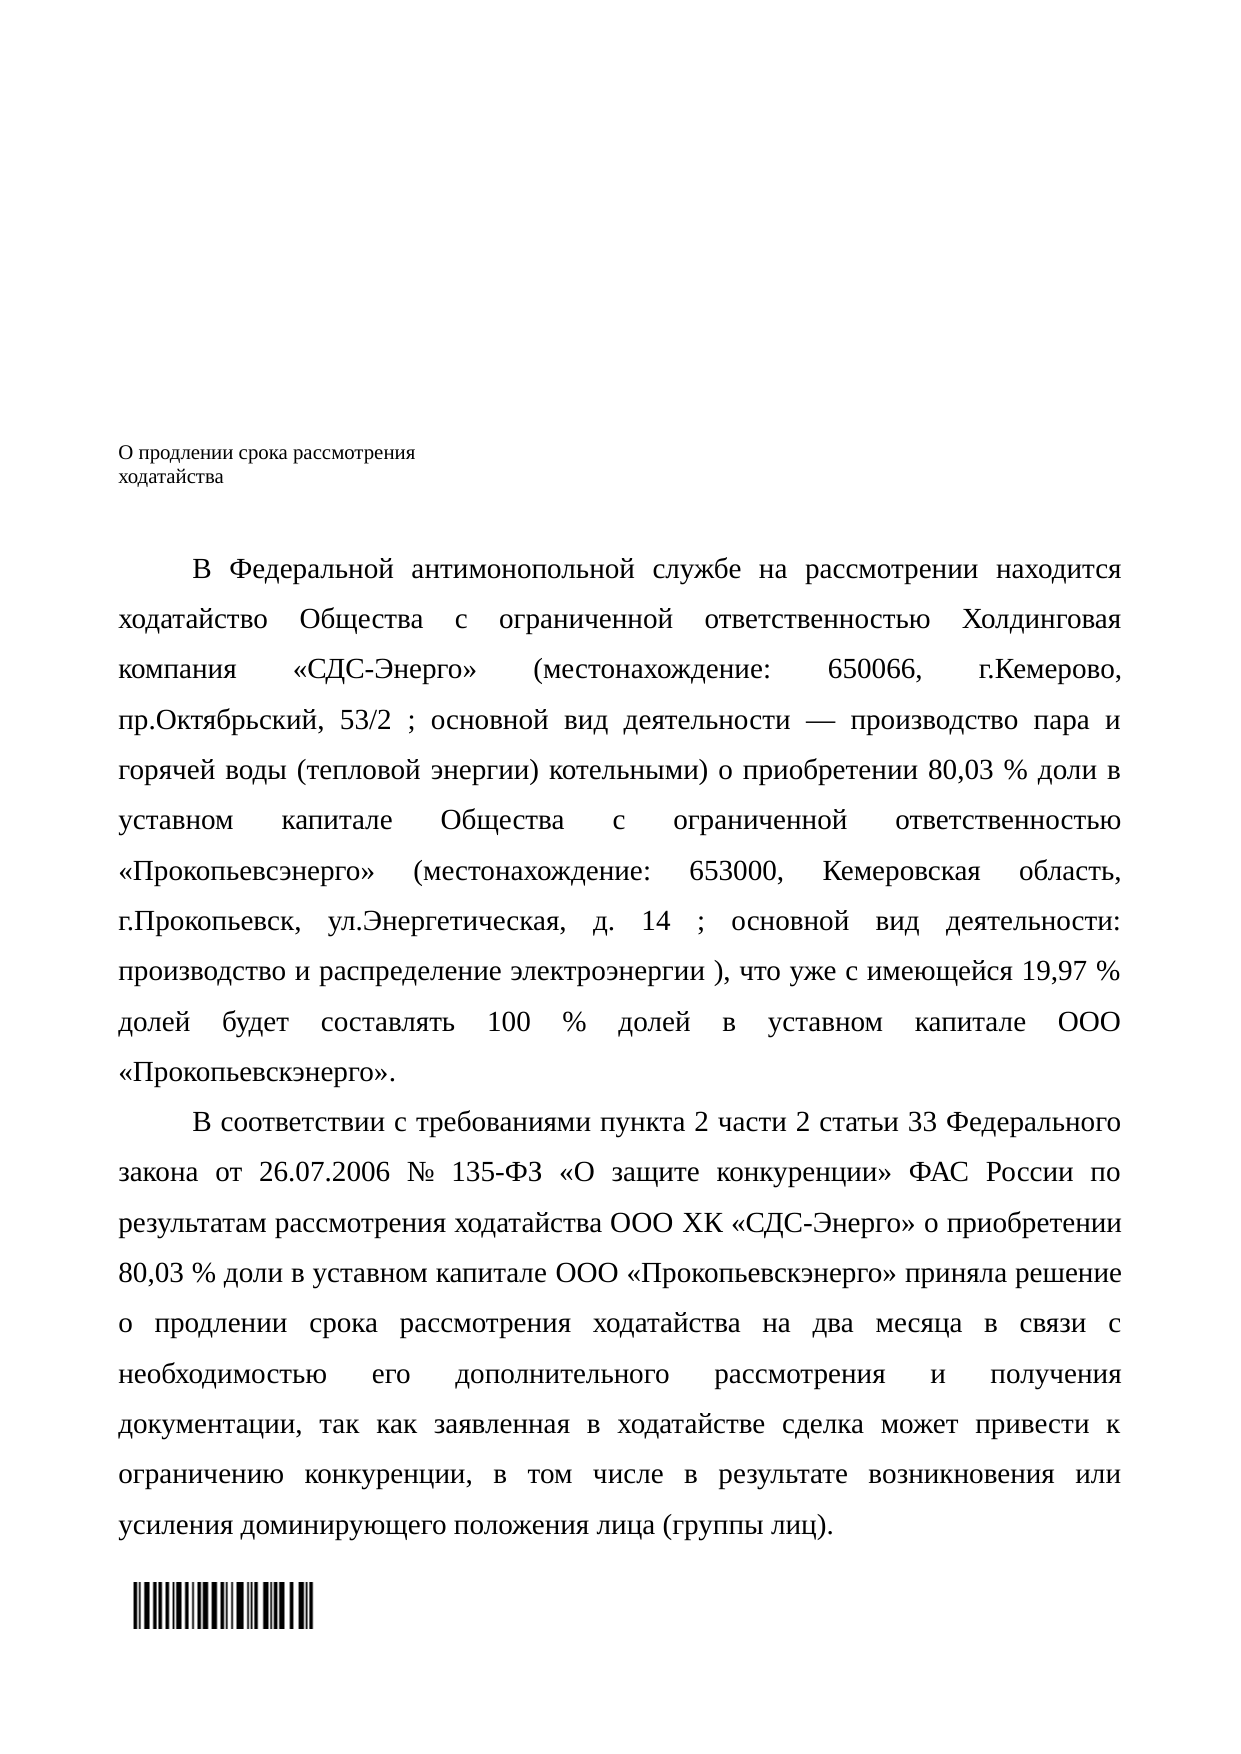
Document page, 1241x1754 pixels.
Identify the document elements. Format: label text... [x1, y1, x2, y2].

text В Федеральной антимонопольной службе на рассмотрении находится ходатайство Общества с ограниченной ответственностью Холдинговая компания «СДС-Энерго» (местонахождение: 650066, г.Кемерово, пр.Октябрьский, 53/2 ; основной вид деятельности — производство пара и горячей воды (тепловой энергии) котельными) о приобретении 80,03 % доли в уставном капитале Общества с ограниченной ответственностью «Прокопьевсэнерго» (местонахождение: 653000, Кемеровская область, г.Прокопьевск, ул.Энергетическая, д. 14 ; основной вид деятельности: производство и распределение электроэнергии ), что уже с имеющейся 19,97 % долей будет составлять 100 % долей в уставном капитале ООО «Прокопьевскэнерго». [118, 551, 1122, 1087]
text В соответствии с требованиями пункта 2 части 2 статьи 33 Федерального закона от 26.07.2006 № 135-ФЗ «О защите конкуренции» ФАС России по результатам рассмотрения ходатайства ООО ХК «СДС-Энерго» о приобретении 80,03 % доли в уставном капитале ООО «Прокопьевскэнерго» приняла решение о продлении срока рассмотрения ходатайства на два месяца в связи с необходимостью его дополнительного рассмотрения и получения документации, так как заявленная в ходатайстве сделка может привести к ограничению конкуренции, в том числе в результате возникновения или усиления доминирующего положения лица (группы лиц). [118, 1104, 1122, 1540]
text ходатайства [118, 464, 1122, 488]
picture [118, 1582, 331, 1629]
text О продлении срока рассмотрения [118, 440, 1122, 464]
